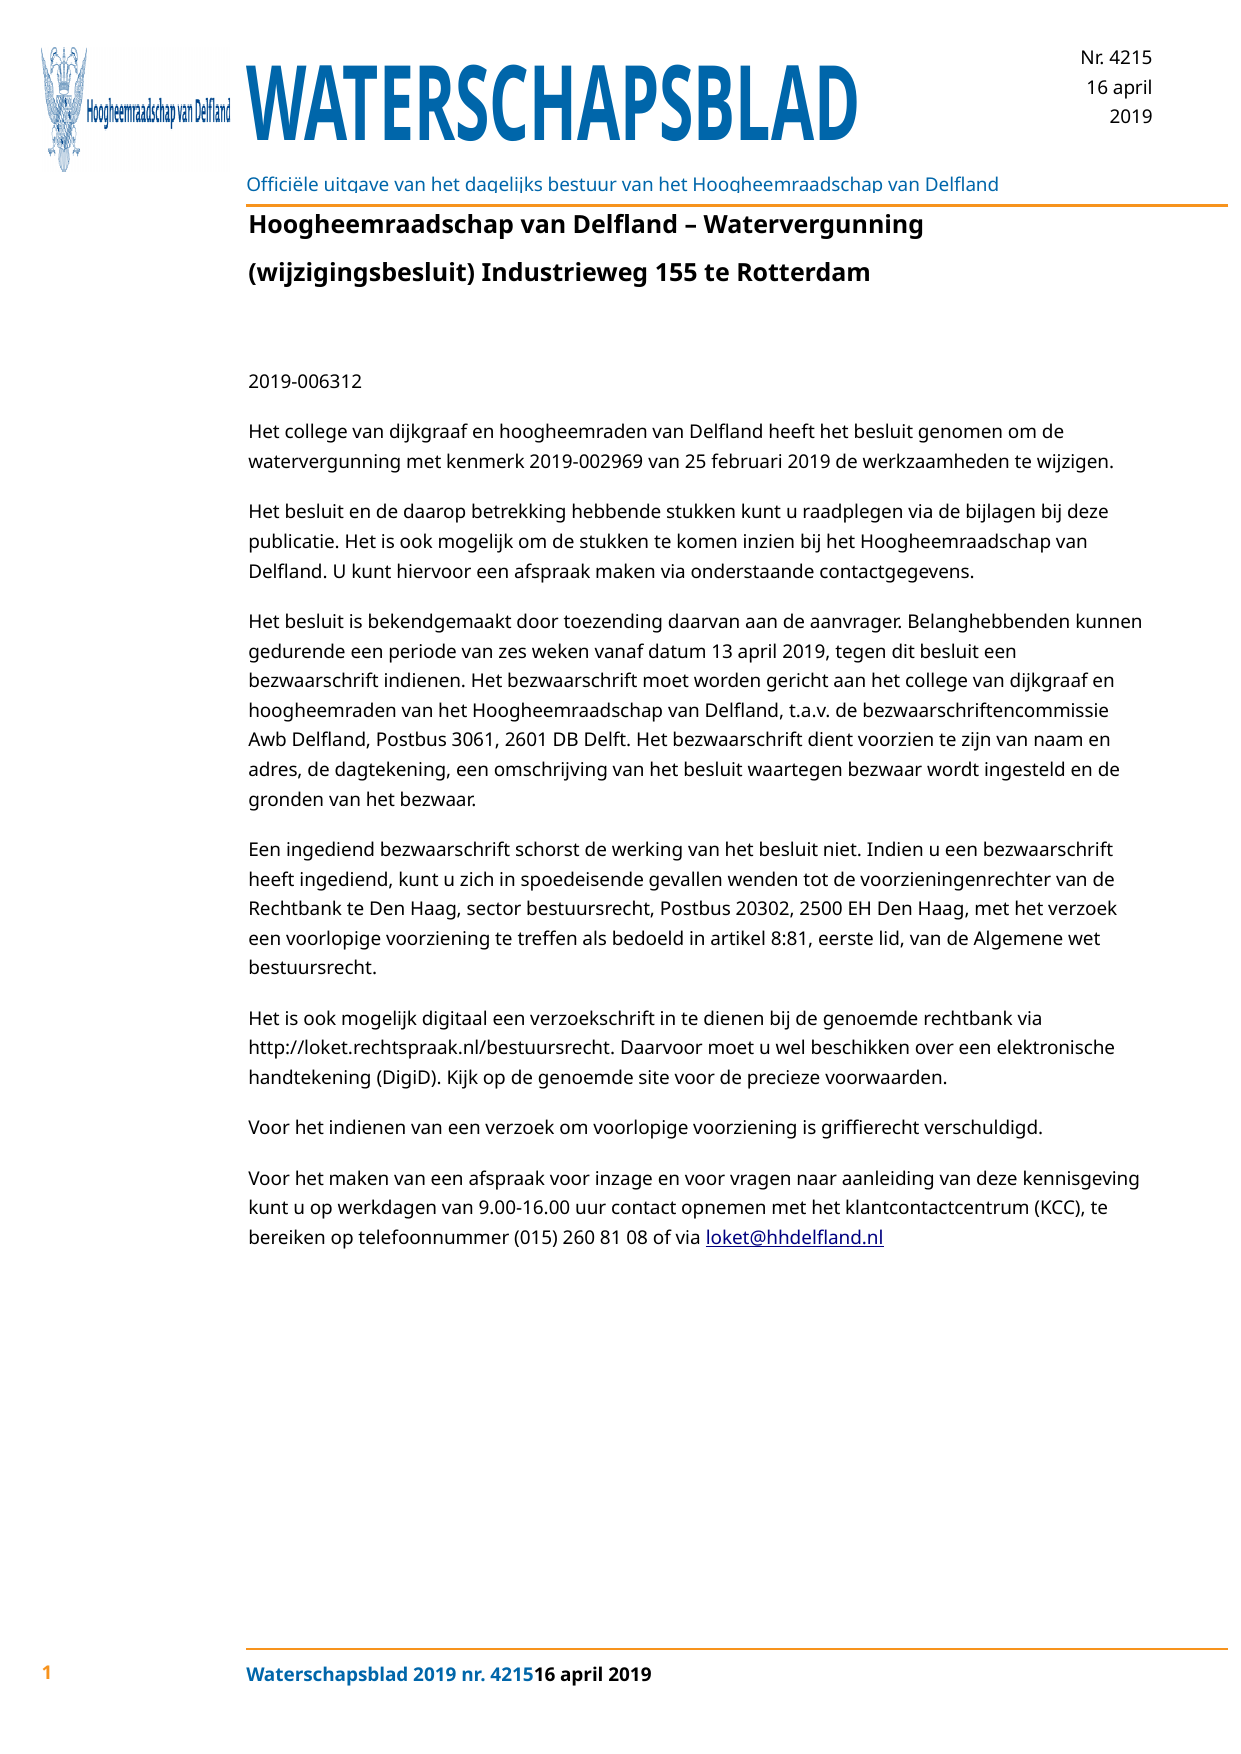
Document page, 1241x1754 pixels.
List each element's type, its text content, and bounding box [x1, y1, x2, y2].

text Het is ook mogelijk digitaal een verzoekschrift in te dienen bij de genoemde rechtbank via http://loket.rechtspraak.nl/bestuursrecht. Daarvoor moet u wel beschikken over een elektronische handtekening (DigiD). Kijk op de genoemde site voor de precieze voorwaarden. [248, 1005, 1152, 1090]
picture [41, 47, 231, 172]
text Voor het maken van een afspraak voor inzage en voor vragen naar aanleiding van deze kennisgeving kunt u op werkdagen van 9.00-16.00 uur contact opnemen met het klantcontactcentrum (KCC), te bereiken op telefoonnummer (015) 260 81 08 of via loket@hhdelfland.nl [248, 1165, 1152, 1250]
text Het besluit en de daarop betrekking hebbende stukken kunt u raadplegen via de bijlagen bij deze publicatie. Het is ook mogelijk om de stukken te komen inzien bij het Hoogheemraadschap van Delfland. U kunt hiervoor een afspraak maken via onderstaande contactgegevens. [248, 499, 1152, 584]
text Hoogheemraadschap van Delfland – Watervergunning (wijzigingsbesluit) Industrieweg 155 te Rotterdam [248, 207, 1152, 288]
text Het besluit is bekendgemaakt door toezending daarvan aan de aanvrager. Belanghebbenden kunnen gedurende een periode van zes weken vanaf datum 13 april 2019, tegen dit besluit een bezwaarschrift indienen. Het bezwaarschrift moet worden gericht aan het college van dijkgraaf en hoogheemraden van het Hoogheemraadschap van Delfland, t.a.v. de bezwaarschriftencommissie Awb Delfland, Postbus 3061, 2601 DB Delft. Het bezwaarschrift dient voorzien te zijn van naam en adres, de dagtekening, een omschrijving van het besluit waartegen bezwaar wordt ingesteld en de gronden van het bezwaar. [248, 608, 1152, 812]
text Voor het indienen van een verzoek om voorlopige voorziening is griffierecht verschuldigd. [248, 1114, 1152, 1140]
text Een ingediend bezwaarschrift schorst de werking van het besluit niet. Indien u een bezwaarschrift heeft ingediend, kunt u zich in spoedeisende gevallen wenden tot de voorzieningenrechter van de Rechtbank te Den Haag, sector bestuursrecht, Postbus 20302, 2500 EH Den Haag, met het verzoek een voorlopige voorziening te treffen als bedoeld in artikel 8:81, eerste lid, van de Algemene wet bestuursrecht. [248, 836, 1152, 980]
text 2019-006312 [248, 368, 1152, 394]
text Het college van dijkgraaf en hoogheemraden van Delfland heeft het besluit genomen om de watervergunning met kenmerk 2019-002969 van 25 februari 2019 de werkzaamheden te wijzigen. [248, 419, 1152, 474]
